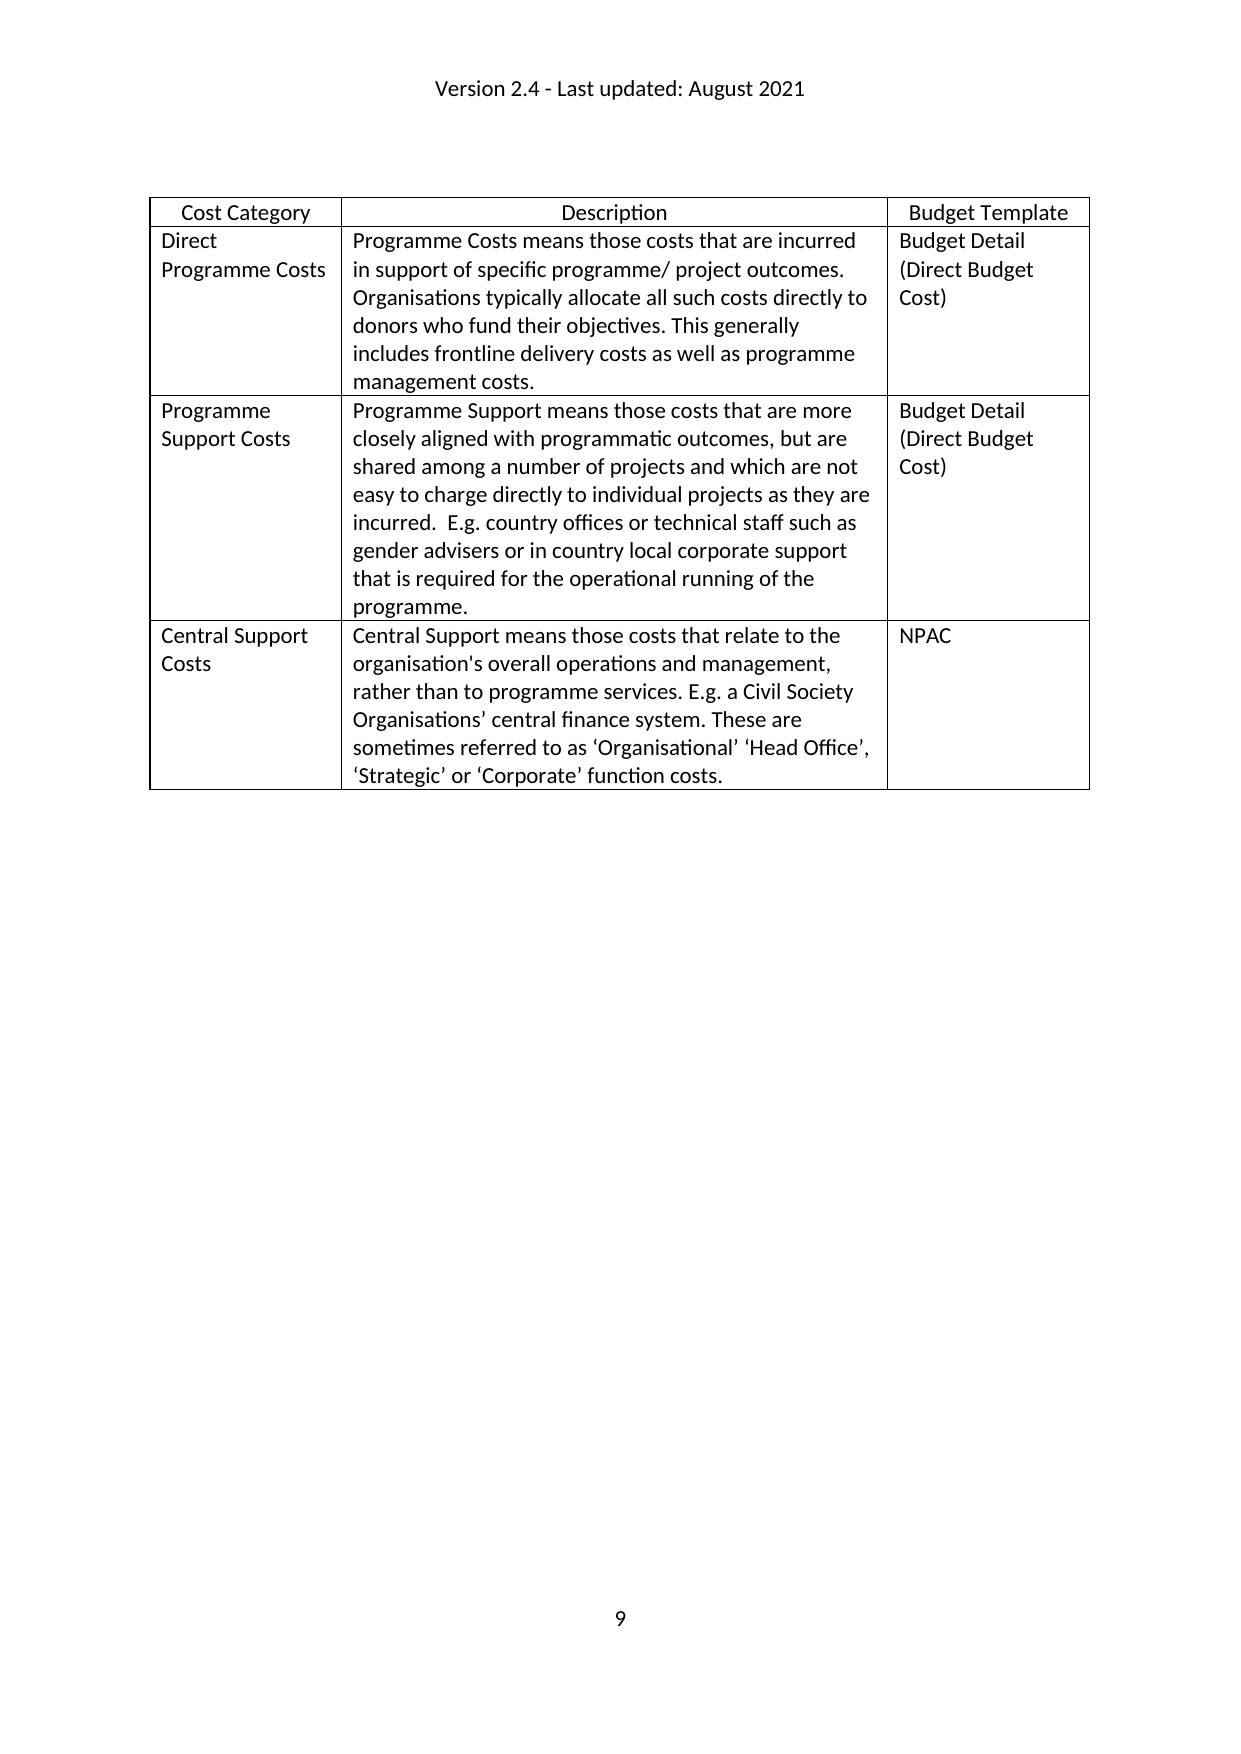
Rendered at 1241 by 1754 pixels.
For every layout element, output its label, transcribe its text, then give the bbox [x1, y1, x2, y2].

table_cell Programme Support means those costs that are more closely aligned with programmatic outcomes, but are shared among a number of projects and which are not easy to charge directly to individual projects as they are incurred. E.g. country offices or technical staff such as gender advisers or in country local corporate support that is required for the operational running of the programme. [342, 396, 887, 620]
table_header Budget Template [888, 198, 1089, 226]
table_cell Direct Programme Costs [151, 227, 341, 395]
table_header Description [342, 198, 887, 226]
table_cell Programme Costs means those costs that are incurred in support of specific programme/ project outcomes. Organisations typically allocate all such costs directly to donors who fund their objectives. This generally includes frontline delivery costs as well as programme management costs. [342, 227, 887, 395]
table_cell Programme Support Costs [151, 396, 341, 620]
table_cell Central Support means those costs that relate to the organisation's overall operations and management, rather than to programme services. E.g. a Civil Society Organisations’ central finance system. These are sometimes referred to as ‘Organisational’ ‘Head Office’, ‘Strategic’ or ‘Corporate’ function costs. [342, 621, 887, 789]
table_cell NPAC [888, 621, 1089, 789]
table_cell Central Support Costs [151, 621, 341, 789]
table_header Cost Category [151, 198, 341, 226]
table_cell Budget Detail (Direct Budget Cost) [888, 227, 1089, 395]
table_cell Budget Detail (Direct Budget Cost) [888, 396, 1089, 620]
